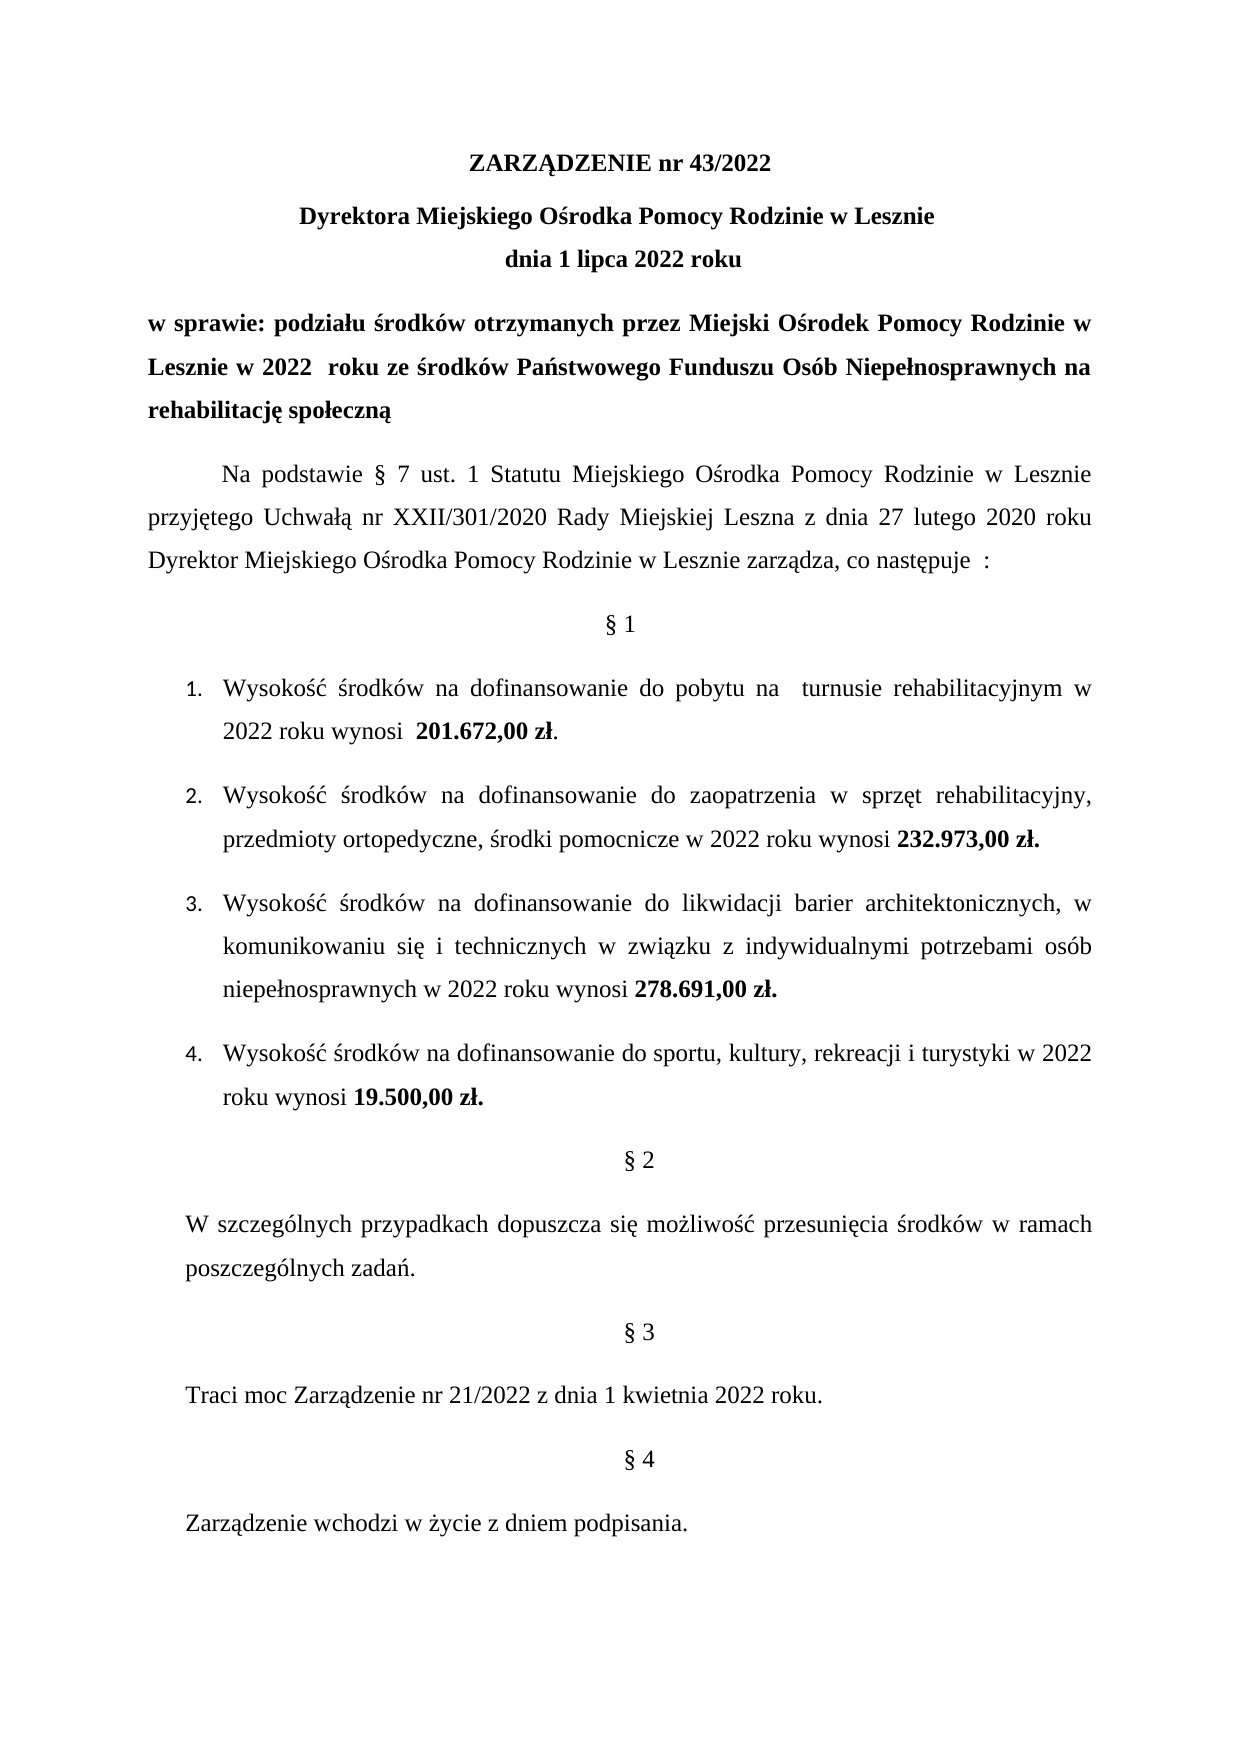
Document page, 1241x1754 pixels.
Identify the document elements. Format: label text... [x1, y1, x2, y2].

text § 2 [185, 1146, 1093, 1174]
text § 3 [185, 1317, 1093, 1345]
text Traci moc Zarządzenie nr 21/2022 z dnia 1 kwietnia 2022 roku. [185, 1381, 1093, 1409]
text § 4 [185, 1444, 1093, 1473]
text ZARZĄDZENIE nr 43/2022 [148, 148, 1093, 176]
list Wysokość środków na dofinansowanie do pobytu na turnusie rehabilitacyjnym w 2022 roku wynosi 201.672,00 zł. [185, 673, 1093, 745]
list Wysokość środków na dofinansowanie do sportu, kultury, rekreacji i turystyki w 2022 roku wynosi 19.500,00 zł. [185, 1038, 1093, 1110]
list Wysokość środków na dofinansowanie do zaopatrzenia w sprzęt rehabilitacyjny, przedmioty ortopedyczne, środki pomocnicze w 2022 roku wynosi 232.973,00 zł. [185, 780, 1093, 852]
text § 1 [148, 609, 1093, 638]
text Dyrektora Miejskiego Ośrodka Pomocy Rodzinie w Lesznie dnia 1 lipca 2022 roku [148, 201, 1093, 273]
text Na podstawie § 7 ust. 1 Statutu Miejskiego Ośrodka Pomocy Rodzinie w Lesznie przyjętego Uchwałą nr XXII/301/2020 Rady Miejskiej Leszna z dnia 27 lutego 2020 roku Dyrektor Miejskiego Ośrodka Pomocy Rodzinie w Lesznie zarządza, co następuje : [148, 459, 1093, 574]
list Wysokość środków na dofinansowanie do likwidacji barier architektonicznych, w komunikowaniu się i technicznych w związku z indywidualnymi potrzebami osób niepełnosprawnych w 2022 roku wynosi 278.691,00 zł. [185, 888, 1093, 1003]
text Zarządzenie wchodzi w życie z dniem podpisania. [185, 1508, 1093, 1537]
text W szczególnych przypadkach dopuszcza się możliwość przesunięcia środków w ramach poszczególnych zadań. [185, 1209, 1093, 1281]
text w sprawie: podziału środków otrzymanych przez Miejski Ośrodek Pomocy Rodzinie w Lesznie w 2022 roku ze środków Państwowego Funduszu Osób Niepełnosprawnych na rehabilitację społeczną [148, 308, 1093, 423]
